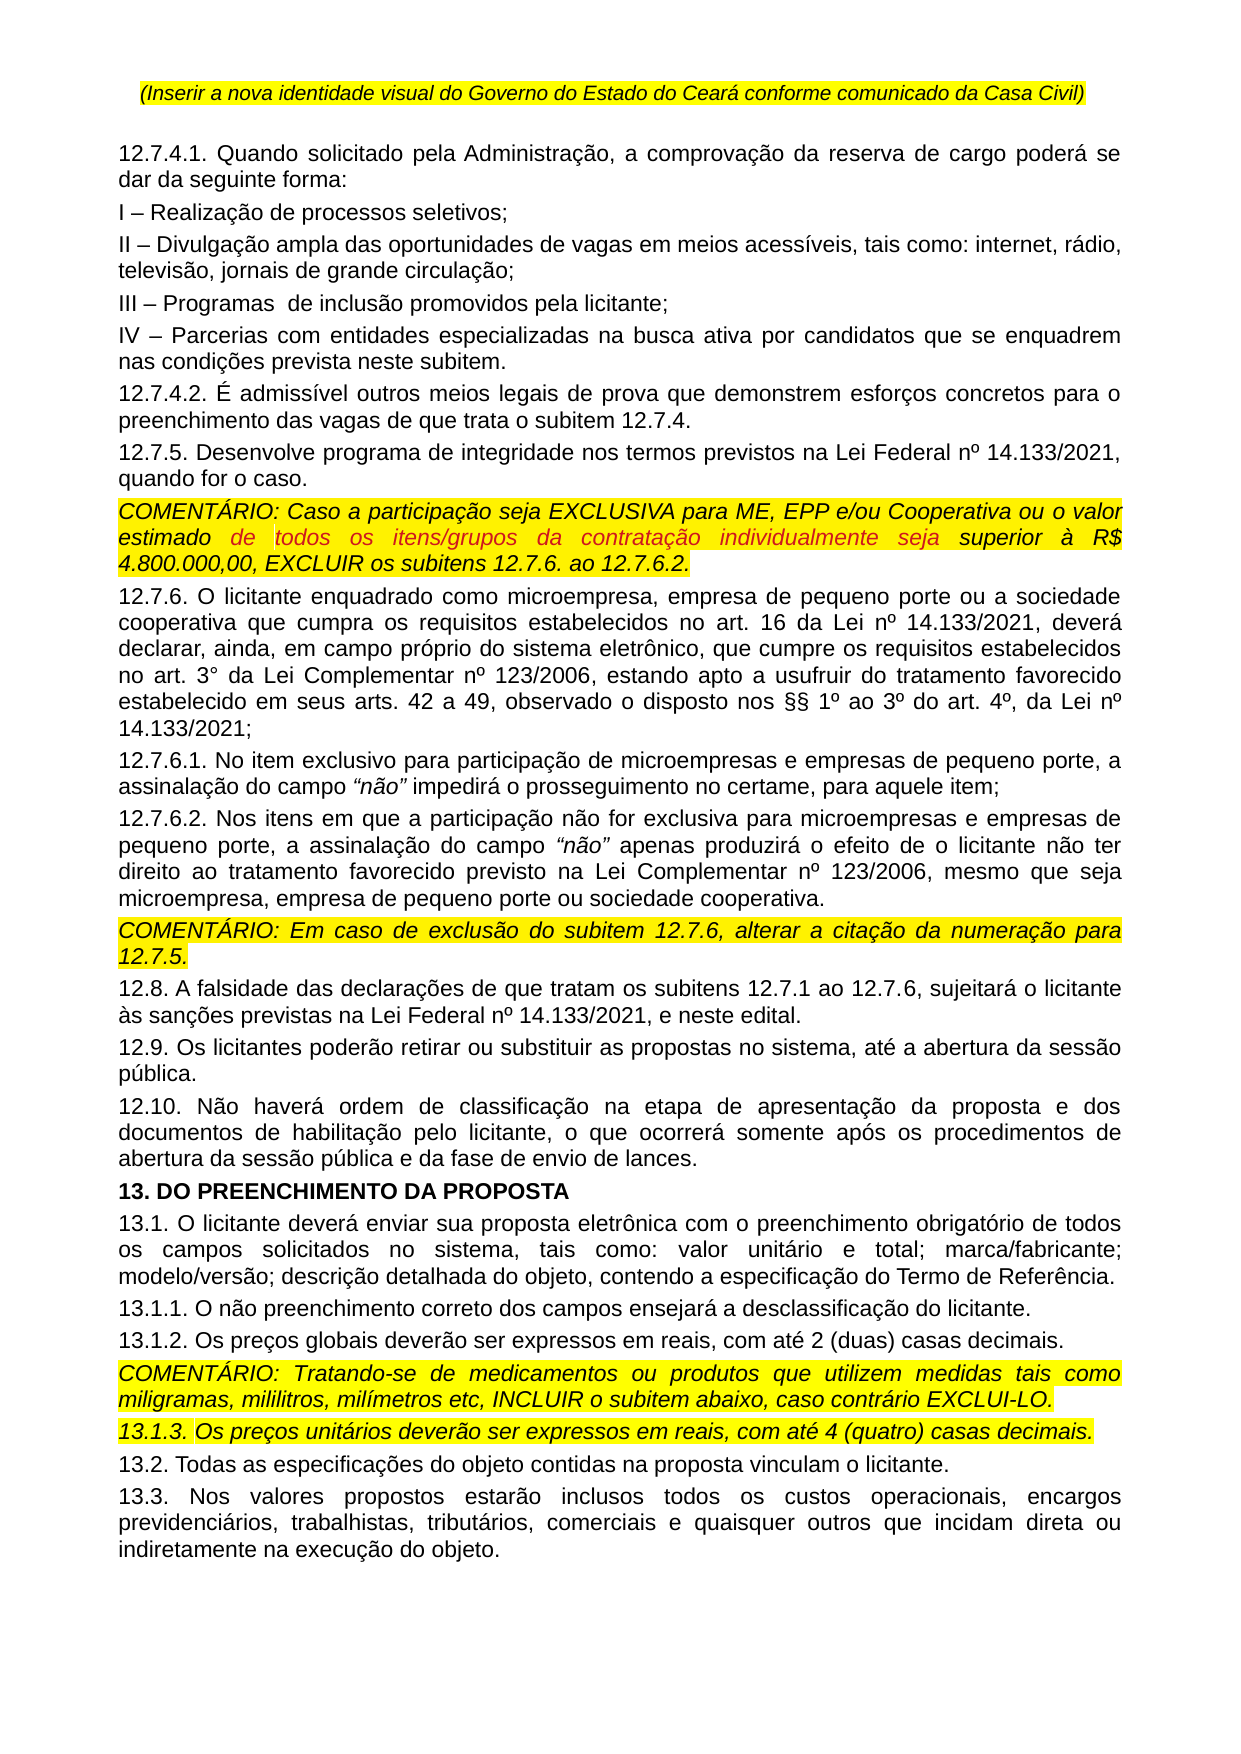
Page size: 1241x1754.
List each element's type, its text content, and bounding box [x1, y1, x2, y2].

text 12.7.4.1. Quando solicitado pela Administração, a comprovação da reserva de cargo poderá se dar da seguinte forma: [118, 140, 1122, 193]
text 13.2. Todas as especificações do objeto contidas na proposta vinculam o licitante. [118, 1451, 1122, 1477]
text 12.7.4.2. É admissível outros meios legais de prova que demonstrem esforços concretos para o preenchimento das vagas de que trata o subitem 12.7.4. [118, 380, 1122, 433]
text 12.7.6. O licitante enquadrado como microempresa, empresa de pequeno porte ou a sociedade cooperativa que cumpra os requisitos estabelecidos no art. 16 da Lei nº 14.133/2021, deverá declarar, ainda, em campo próprio do sistema eletrônico, que cumpre os requisitos estabelecidos no art. 3° da Lei Complementar nº 123/2006, estando apto a usufruir do tratamento favorecido estabelecido em seus arts. 42 a 49, observado o disposto nos §§ 1º ao 3º do art. 4º, da Lei nº 14.133/2021; [118, 583, 1122, 741]
text 13. DO PREENCHIMENTO DA PROPOSTA [118, 1178, 1122, 1204]
text I – Realização de processos seletivos; [118, 198, 1122, 225]
text COMENTÁRIO: Caso a participação seja EXCLUSIVA para ME, EPP e/ou Cooperativa ou o valor estimado de todos os itens/grupos da contratação individualmente seja superior à R$ 4.800.000,00, EXCLUIR os subitens 12.7.6. ao 12.7.6.2. [118, 498, 1122, 577]
text 12.7.6.2. Nos itens em que a participação não for exclusiva para microempresas e empresas de pequeno porte, a assinalação do campo “não” apenas produzirá o efeito de o licitante não ter direito ao tratamento favorecido previsto na Lei Complementar nº 123/2006, mesmo que seja microempresa, empresa de pequeno porte ou sociedade cooperativa. [118, 805, 1122, 911]
text 13.3. Nos valores propostos estarão inclusos todos os custos operacionais, encargos previdenciários, trabalhistas, tributários, comerciais e quaisquer outros que incidam direta ou indiretamente na execução do objeto. [118, 1483, 1122, 1562]
text II – Divulgação ampla das oportunidades de vagas em meios acessíveis, tais como: internet, rádio, televisão, jornais de grande circulação; [118, 231, 1122, 283]
text 13.1.2. Os preços globais deverão ser expressos em reais, com até 2 (duas) casas decimais. [118, 1327, 1122, 1354]
text 12.8. A falsidade das declarações de que tratam os subitens 12.7.1 ao 12.7.6, sujeitará o licitante às sanções previstas na Lei Federal nº 14.133/2021, e neste edital. [118, 975, 1122, 1028]
text 12.7.5. Desenvolve programa de integridade nos termos previstos na Lei Federal nº 14.133/2021, quando for o caso. [118, 439, 1122, 492]
text COMENTÁRIO: Tratando-se de medicamentos ou produtos que utilizem medidas tais como miligramas, mililitros, milímetros etc, INCLUIR o subitem abaixo, caso contrário EXCLUI-LO. [118, 1359, 1122, 1412]
text 13.1.3. Os preços unitários deverão ser expressos em reais, com até 4 (quatro) casas decimais. [118, 1418, 1122, 1444]
text IV – Parcerias com entidades especializadas na busca ativa por candidatos que se enquadrem nas condições prevista neste subitem. [118, 322, 1122, 374]
text 13.1. O licitante deverá enviar sua proposta eletrônica com o preenchimento obrigatório de todos os campos solicitados no sistema, tais como: valor unitário e total; marca/fabricante; modelo/versão; descrição detalhada do objeto, contendo a especificação do Termo de Referência. [118, 1210, 1122, 1289]
text III – Programas de inclusão promovidos pela licitante; [118, 289, 1122, 316]
text 12.7.6.1. No item exclusivo para participação de microempresas e empresas de pequeno porte, a assinalação do campo “não” impedirá o prosseguimento no certame, para aquele item; [118, 747, 1122, 799]
text COMENTÁRIO: Em caso de exclusão do subitem 12.7.6, alterar a citação da numeração para 12.7.5. [118, 917, 1122, 969]
text 12.9. Os licitantes poderão retirar ou substituir as propostas no sistema, até a abertura da sessão pública. [118, 1034, 1122, 1087]
text 13.1.1. O não preenchimento correto dos campos ensejará a desclassificação do licitante. [118, 1295, 1122, 1321]
text 12.10. Não haverá ordem de classificação na etapa de apresentação da proposta e dos documentos de habilitação pelo licitante, o que ocorrerá somente após os procedimentos de abertura da sessão pública e da fase de envio de lances. [118, 1093, 1122, 1172]
